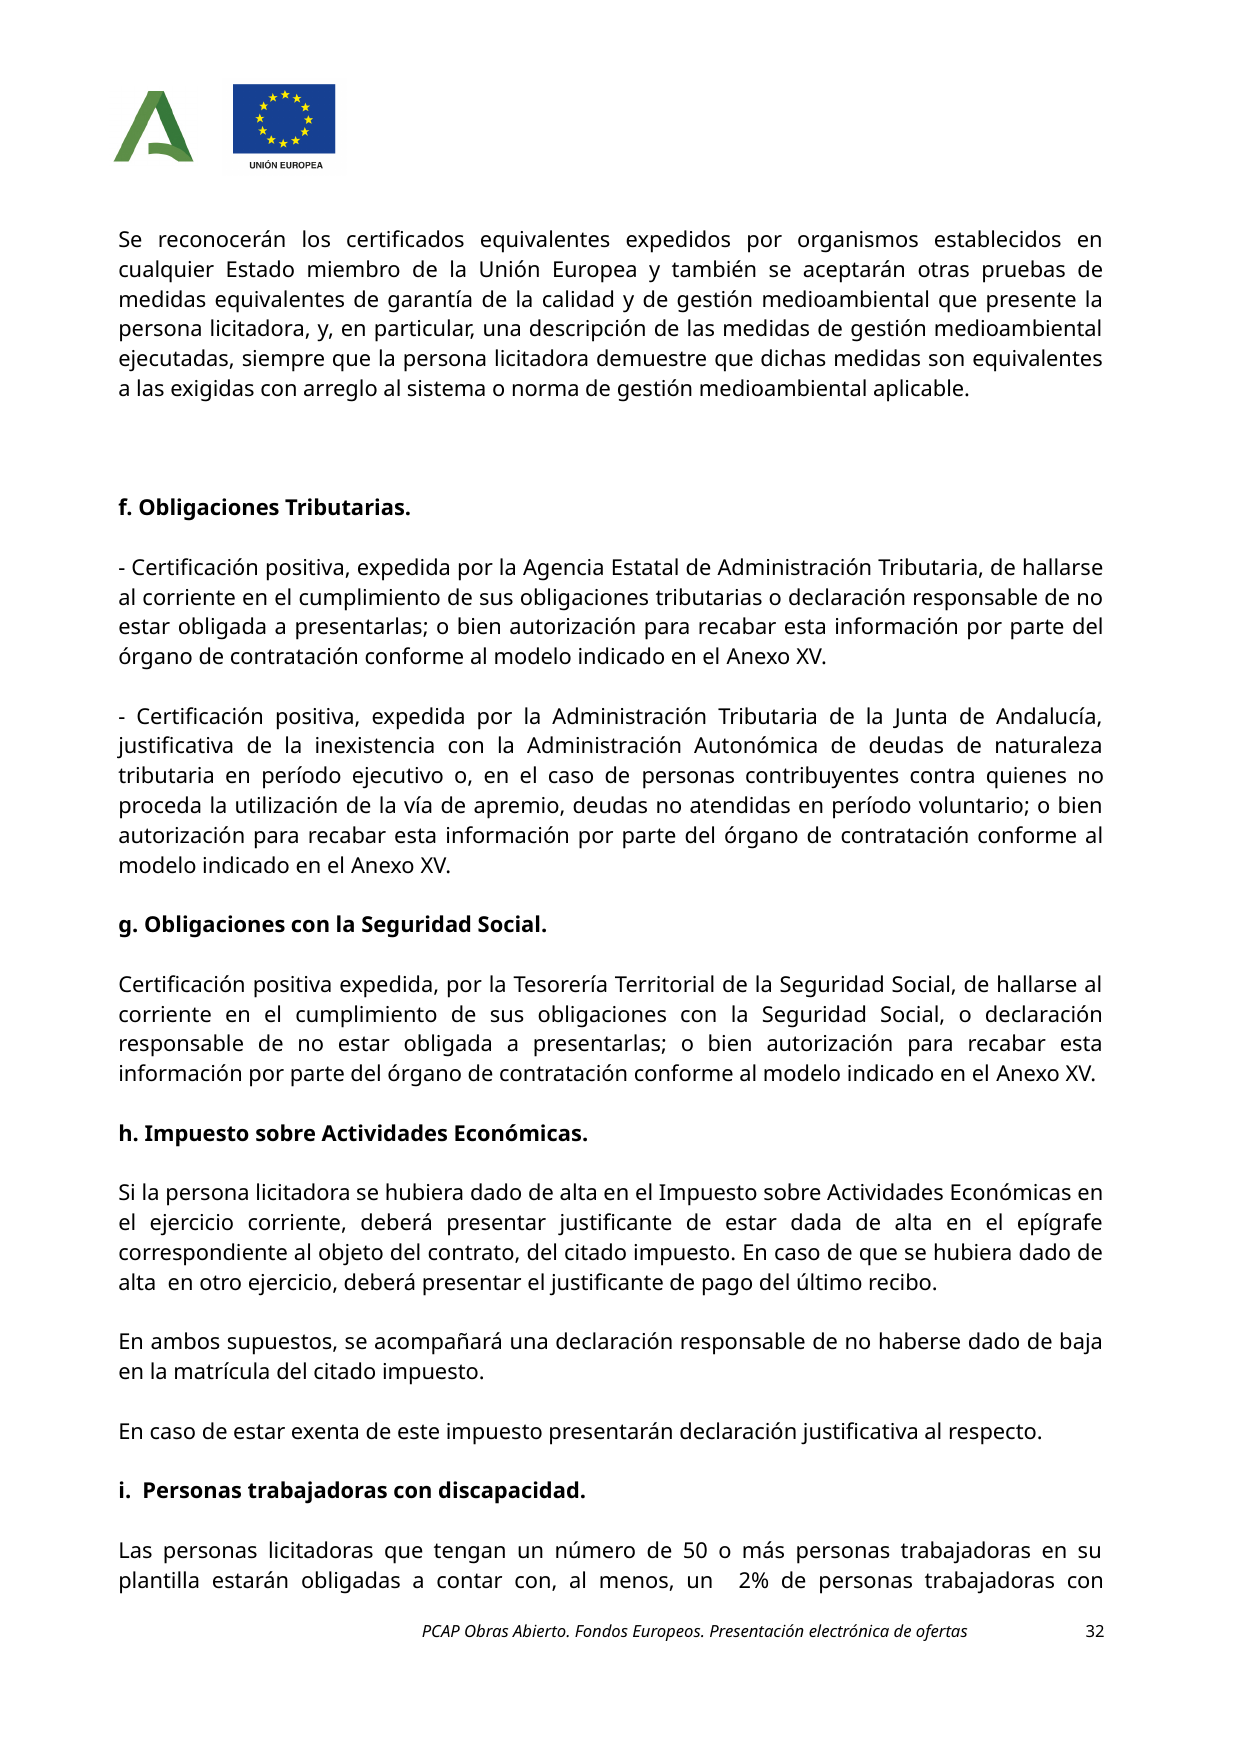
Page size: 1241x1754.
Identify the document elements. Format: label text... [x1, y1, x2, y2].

picture [109, 86, 198, 166]
text - Certificación positiva, expedida por la Agencia Estatal de Administración Tributaria, de hallarse al corriente en el cumplimiento de sus obligaciones tributarias o declaración responsable de no estar obligada a presentarlas; o bien autorización para recabar esta información por parte del órgano de contratación conforme al modelo indicado en el Anexo XV. [118, 552, 1104, 671]
text En caso de estar exenta de este impuesto presentarán declaración justificativa al respecto. [118, 1416, 1104, 1446]
text i. Personas trabajadoras con discapacidad. [118, 1475, 1104, 1505]
text g. Obligaciones con la Seguridad Social. [118, 909, 1104, 939]
text Certificación positiva expedida, por la Tesorería Territorial de la Seguridad Social, de hallarse al corriente en el cumplimiento de sus obligaciones con la Seguridad Social, o declaración responsable de no estar obligada a presentarlas; o bien autorización para recabar esta información por parte del órgano de contratación conforme al modelo indicado en el Anexo XV. [118, 969, 1104, 1088]
text Las personas licitadoras que tengan un número de 50 o más personas trabajadoras en su plantilla estarán obligadas a contar con, al menos, un 2% de personas trabajadoras con [118, 1535, 1104, 1594]
text Si la persona licitadora se hubiera dado de alta en el Impuesto sobre Actividades Económicas en el ejercicio corriente, deberá presentar justificante de estar dada de alta en el epígrafe correspondiente al objeto del contrato, del citado impuesto. En caso de que se hubiera dado de alta en otro ejercicio, deberá presentar el justificante de pago del último recibo. [118, 1177, 1104, 1297]
picture [221, 78, 347, 176]
text - Certificación positiva, expedida por la Administración Tributaria de la Junta de Andalucía, justificativa de la inexistencia con la Administración Autonómica de deudas de naturaleza tributaria en período ejecutivo o, en el caso de personas contribuyentes contra quienes no proceda la utilización de la vía de apremio, deudas no atendidas en período voluntario; o bien autorización para recabar esta información por parte del órgano de contratación conforme al modelo indicado en el Anexo XV. [118, 701, 1104, 879]
text En ambos supuestos, se acompañará una declaración responsable de no haberse dado de baja en la matrícula del citado impuesto. [118, 1326, 1104, 1386]
text Se reconocerán los certificados equivalentes expedidos por organismos establecidos en cualquier Estado miembro de la Unión Europea y también se aceptarán otras pruebas de medidas equivalentes de garantía de la calidad y de gestión medioambiental que presente la persona licitadora, y, en particular, una descripción de las medidas de gestión medioambiental ejecutadas, siempre que la persona licitadora demuestre que dichas medidas son equivalentes a las exigidas con arreglo al sistema o norma de gestión medioambiental aplicable. [118, 224, 1104, 403]
text f. Obligaciones Tributarias. [118, 492, 1104, 522]
text h. Impuesto sobre Actividades Económicas. [118, 1118, 1104, 1148]
